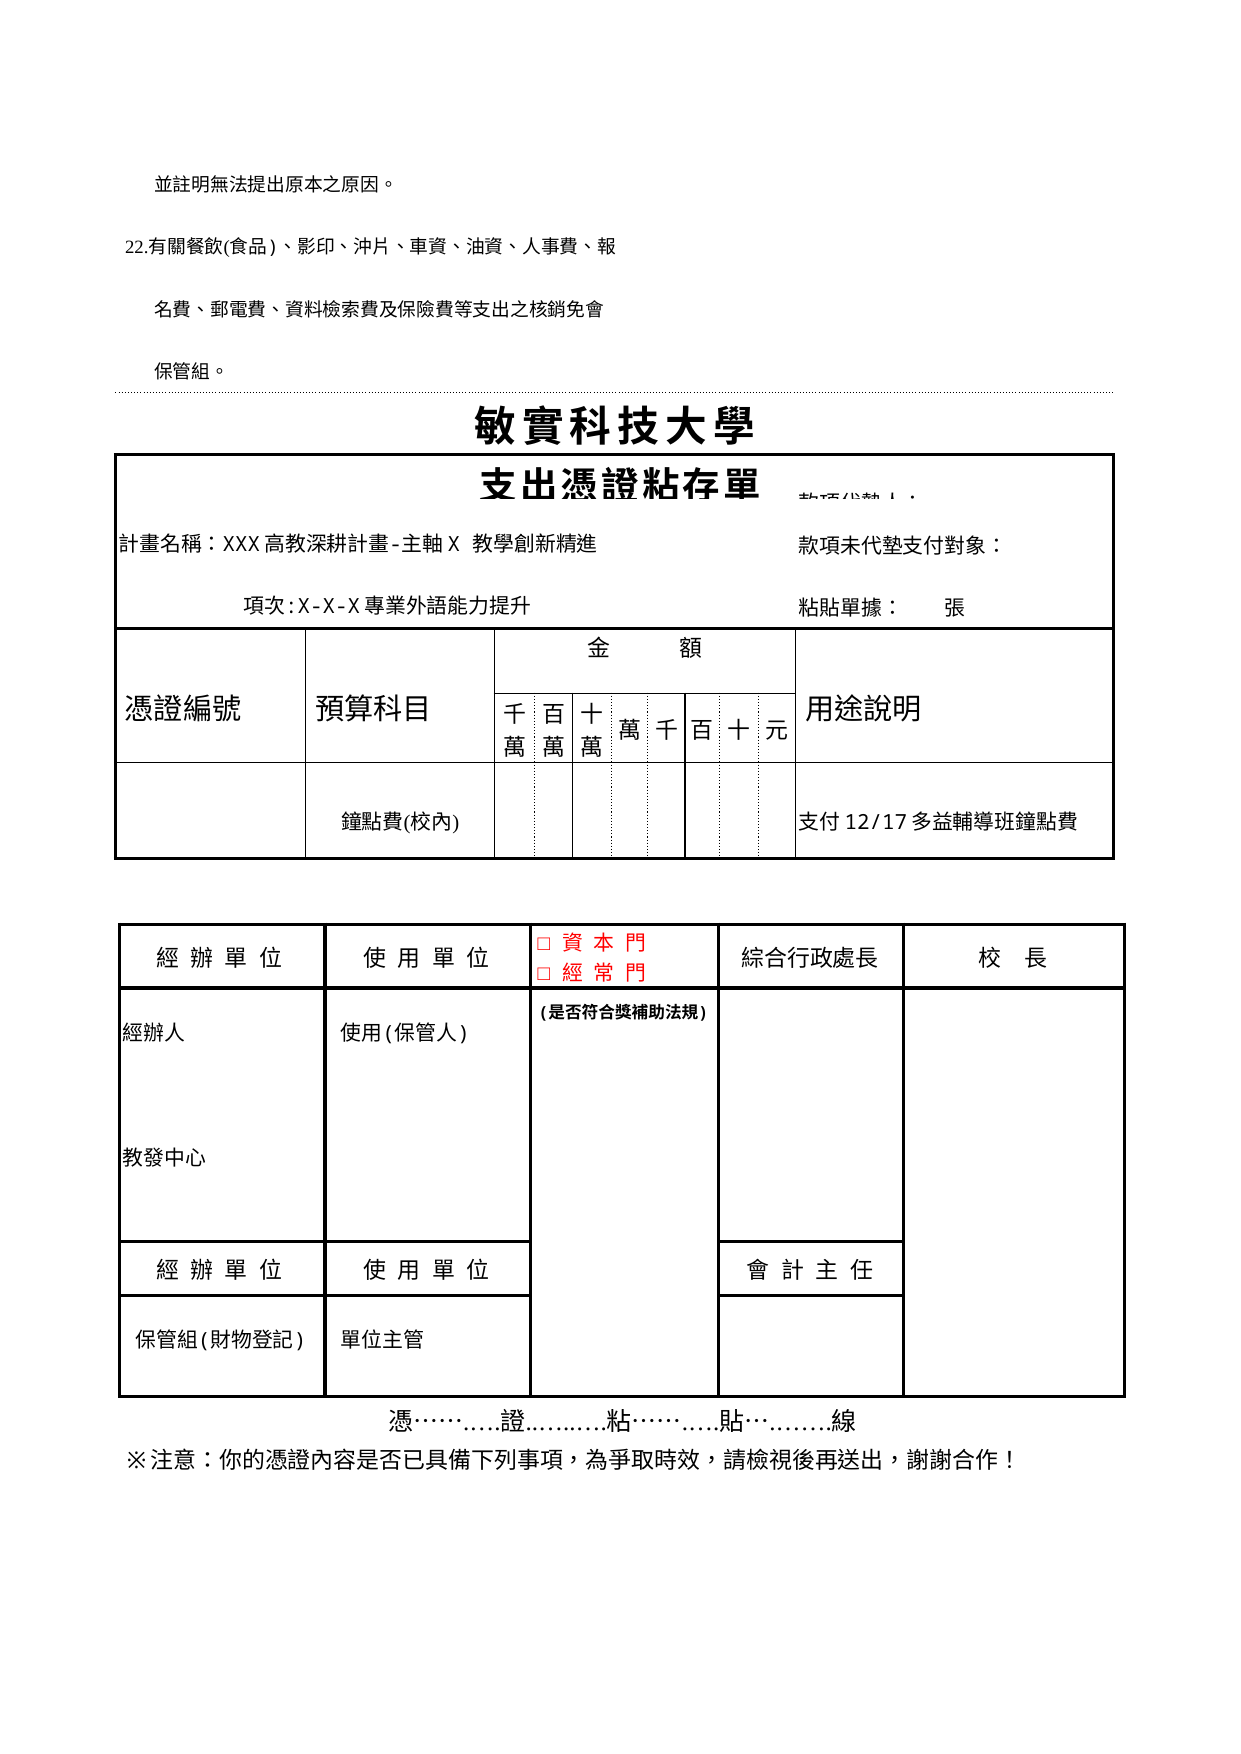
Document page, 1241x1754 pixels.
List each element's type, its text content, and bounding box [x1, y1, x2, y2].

table_cell [1115, 693, 1125, 762]
table_cell 保管組(財物登記) [121, 1297, 323, 1395]
table_cell (是否符合獎補助法規) [532, 990, 717, 1395]
table_cell 千 [648, 694, 684, 762]
table_cell 使 用 單 位 [327, 1243, 529, 1294]
table_cell [117, 763, 305, 857]
table_cell 百 [686, 694, 719, 762]
table_cell [720, 990, 902, 1239]
table_header □ 資 本 門 □ 經 常 門 [532, 926, 717, 986]
table_cell 十 [719, 694, 758, 762]
table_header 校 長 [905, 926, 1123, 986]
table_cell 經 辦 單 位 [121, 1243, 323, 1294]
table_header 使 用 單 位 [327, 926, 529, 986]
table_cell [495, 763, 534, 857]
table_cell 萬 [611, 694, 648, 762]
table_header 綜合行政處長 [720, 926, 902, 986]
table_cell 支出憑證粘存單 [117, 456, 796, 499]
table_cell [686, 763, 719, 857]
table_cell 款項未代墊支付對象： [796, 499, 1112, 561]
table_cell [1115, 453, 1125, 499]
table_cell [611, 763, 648, 857]
table_cell 經辦人 教發中心 [121, 990, 323, 1239]
table_cell 鐘點費(校內) [306, 763, 494, 857]
table_cell 憑證編號 [117, 630, 305, 762]
table_cell 使用(保管人) [327, 990, 529, 1239]
table_cell [648, 763, 684, 857]
table_cell [719, 763, 758, 857]
table_cell [115, 142, 122, 392]
table_cell [905, 990, 1123, 1395]
table_cell 單位主管 [327, 1297, 529, 1395]
table_cell 用途說明 [796, 630, 1112, 762]
table_cell [115, 1395, 120, 1473]
table_cell 款項代墊人： [796, 456, 1112, 499]
table_cell 支付12/17多益輔導班鐘點費 [796, 763, 1112, 857]
table_cell 憑…….….證..…..….粘…….….貼….…….線 ※注意：你的憑證內容是否已具備下列事項，為爭取時效，請檢視後再送出，謝謝合作！ [120, 1398, 1125, 1473]
table_cell 敏實科技大學 [115, 392, 1113, 453]
table_cell [758, 763, 795, 857]
table_cell [720, 1297, 902, 1395]
table_cell [1115, 561, 1125, 627]
table_cell 金 額 [495, 630, 795, 693]
table_header 經 辦 單 位 [121, 926, 323, 986]
table_cell [1115, 627, 1125, 693]
table_cell 元 [758, 694, 795, 762]
table_cell [1114, 392, 1125, 453]
table_cell [573, 763, 611, 857]
table_cell 千萬 [495, 694, 534, 762]
table_cell 預算科目 [306, 630, 494, 762]
table_cell 百萬 [535, 694, 572, 762]
table_cell 粘貼單據： 張 [796, 561, 1112, 627]
table_cell [1115, 499, 1125, 561]
table_cell [535, 763, 572, 857]
table_cell 並註明無法提出原本之原因。 22.有關餐飲(食品)、影印、沖片、車資、油資、人事費、報名費、郵電費、資料檢索費及保險費等支出之核銷免會保管組。 [122, 142, 622, 392]
table_cell 會 計 主 任 [720, 1243, 902, 1294]
table_cell 十萬 [573, 694, 611, 762]
table_cell [622, 142, 1125, 392]
table_cell [1115, 762, 1125, 857]
table_cell 計畫名稱：XXX高教深耕計畫-主軸X 教學創新精進 項次:X-X-X專業外語能力提升 [117, 499, 796, 627]
